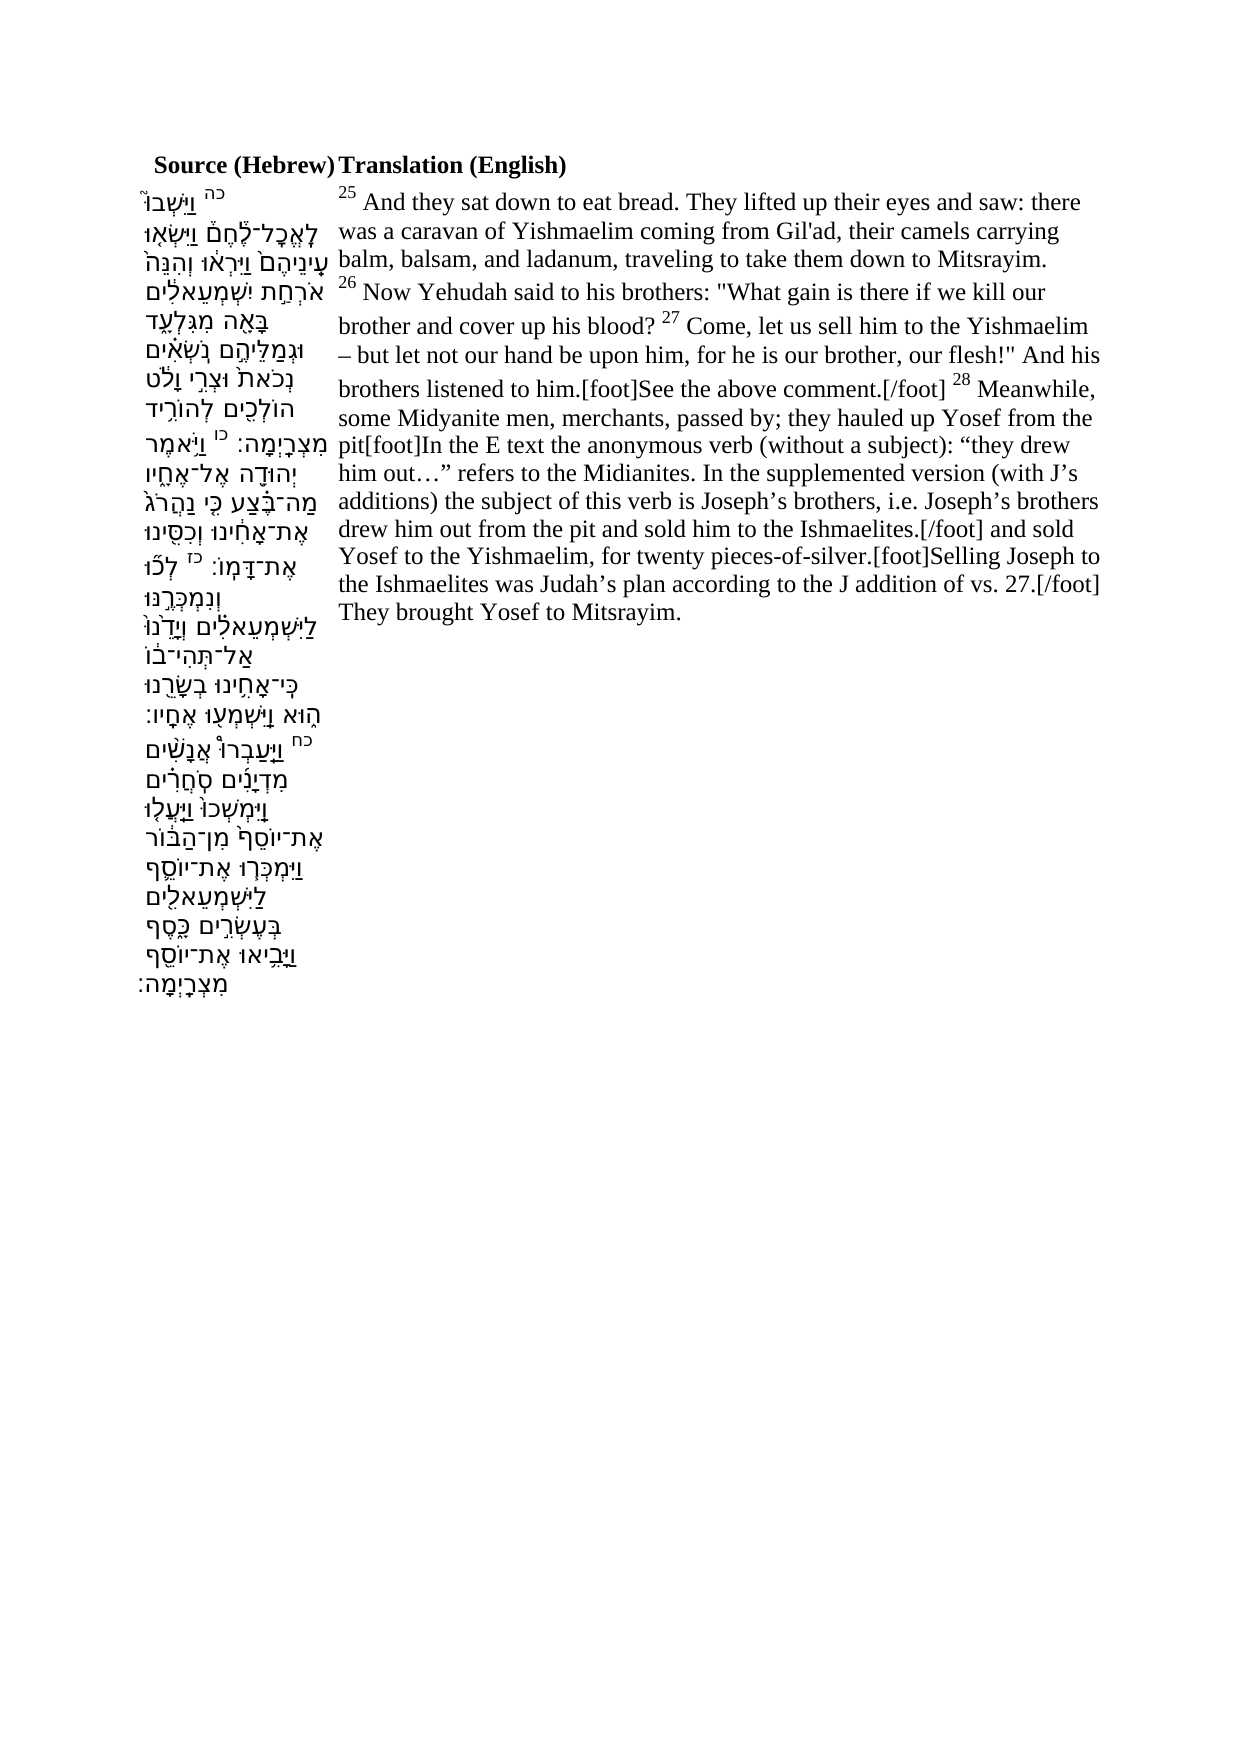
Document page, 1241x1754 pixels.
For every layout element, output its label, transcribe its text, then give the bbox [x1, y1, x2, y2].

table_header Source (Hebrew) [135, 150, 336, 181]
table_cell כה וַיֵּשְׁבוּ֮ לֶֽאֱכׇל־לֶ֒חֶם֒ וַיִּשְׂא֤וּ עֵֽינֵיהֶם֙ וַיִּרְא֔וּ וְהִנֵּה֙ אֹרְחַ֣ת יִשְׁמְעֵאלִ֔ים בָּאָ֖ה מִגִּלְעָ֑ד וּגְמַלֵּיהֶ֣ם נֹֽשְׂאִ֗ים נְכֹאת֙ וּצְרִ֣י וָלֹ֔ט הוֹלְכִ֖ים לְהוֹרִ֥יד מִצְרָֽיְמָה׃ כו וַיֹּ֥אמֶר יְהוּדָ֖ה אֶל־אֶחָ֑יו מַה־בֶּ֗צַע כִּ֤י נַהֲרֹג֙ אֶת־אָחִ֔ינוּ וְכִסִּ֖ינוּ אֶת־דָּמֽוֹ׃ כז לְכ֞וּ וְנִמְכְּרֶ֣נּוּ לַיִּשְׁמְעֵאלִ֗ים וְיָדֵ֙נוּ֙ אַל־תְּהִי־ב֔וֹ כִּֽי־אָחִ֥ינוּ בְשָׂרֵ֖נוּ ה֑וּא וַֽיִּשְׁמְע֖וּ אֶחָֽיו׃ כח וַיַּֽעַבְרוּ֩ אֲנָשִׁ֨ים מִדְיָנִ֜ים סֹֽחֲרִ֗ים וַֽיִּמְשְׁכוּ֙ וַיַּֽעֲל֤וּ אֶת־יוֹסֵף֙ מִן־הַבּ֔וֹר וַיִּמְכְּר֧וּ אֶת־יוֹסֵ֛ף לַיִּשְׁמְעֵאלִ֖ים בְּעֶשְׂרִ֣ים כָּ֑סֶף וַיָּבִ֥יאוּ אֶת־יוֹסֵ֖ף מִצְרָֽיְמָה׃ [135, 181, 336, 1000]
table_cell 25 And they sat down to eat bread. They lifted up their eyes and saw: there was a caravan of Yishmaelim coming from Gil'ad, their camels carrying balm, balsam, and ladanum, traveling to take them down to Mitsrayim. 26 Now Yehudah said to his brothers: "What gain is there if we kill our brother and cover up his blood? 27 Come, let us sell him to the Yishmaelim – but let not our hand be upon him, for he is our brother, our flesh!" And his brothers listened to him.[foot]See the above comment.[/foot] 28 Meanwhile, some Midyanite men, merchants, passed by; they hauled up Yosef from the pit[foot]In the E text the anonymous verb (without a subject): “they drew him out…” refers to the Midianites. In the supplemented version (with J’s additions) the subject of this verb is Joseph’s brothers, i.e. Joseph’s brothers drew him out from the pit and sold him to the Ishmaelites.[/foot] and sold Yosef to the Yishmaelim, for twenty pieces-of-silver.[foot]Selling Joseph to the Ishmaelites was Judah’s plan according to the J addition of vs. 27.[/foot] They brought Yosef to Mitsrayim. [336, 181, 1105, 1000]
table_header Translation (English) [336, 150, 1105, 181]
